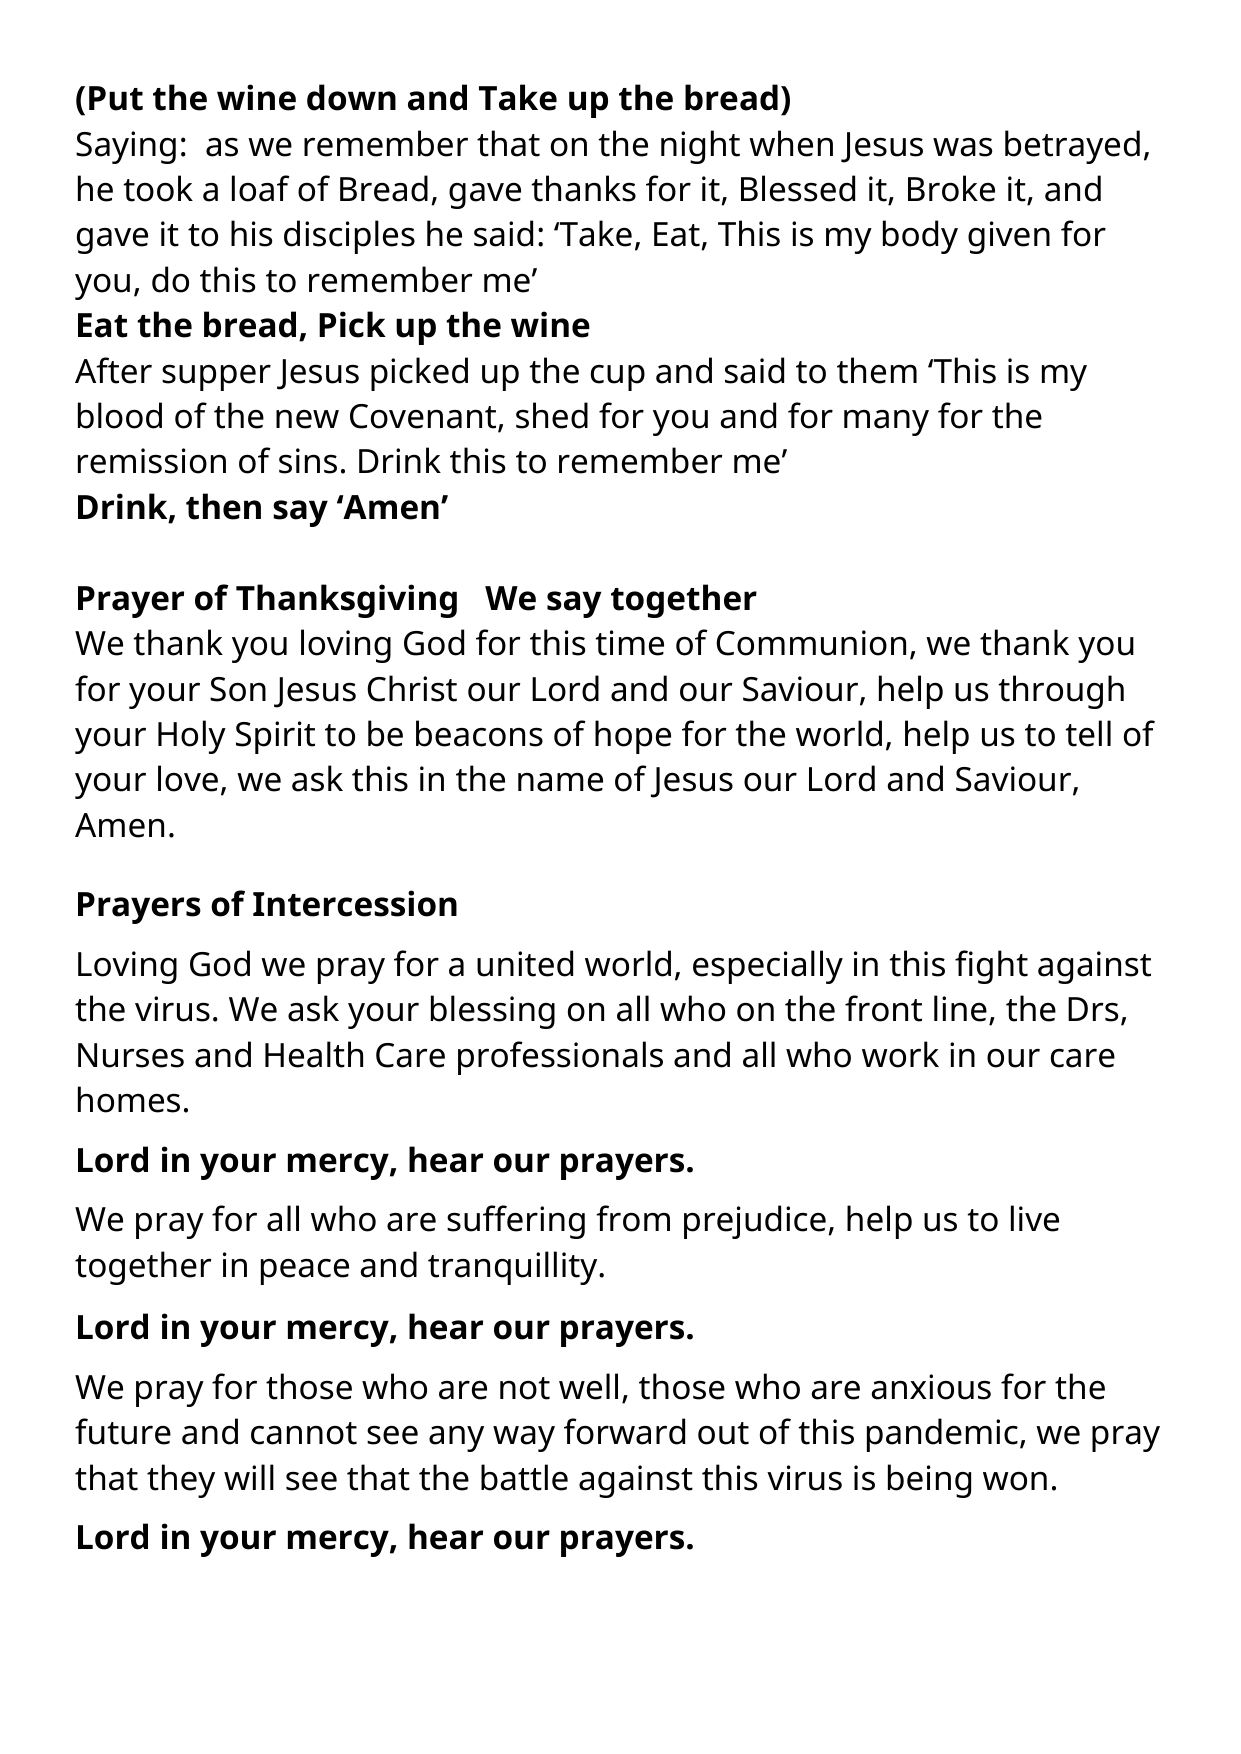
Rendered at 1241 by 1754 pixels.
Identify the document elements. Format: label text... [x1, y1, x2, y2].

text After supper Jesus picked up the cup and said to them ‘This is my blood of the new Covenant, shed for you and for many for the remission of sins. Drink this to remember me’ [75, 347, 1165, 484]
text Prayers of Intercession [75, 881, 1165, 927]
text Prayer of Thanksgiving We say together [75, 574, 1165, 620]
text Drink, then say ‘Amen’ [75, 484, 1165, 529]
text Lord in your mercy, hear our prayers. [75, 1304, 1165, 1349]
text (Put the wine down and Take up the bread) [75, 75, 1165, 120]
text We pray for those who are not well, those who are anxious for the future and cannot see any way forward out of this pandemic, we pray that they will see that the battle against this virus is being won. [75, 1364, 1165, 1500]
text Loving God we pray for a united world, especially in this fight against the virus. We ask your blessing on all who on the front line, the Drs, Nurses and Health Care professionals and all who work in our care homes. [75, 941, 1165, 1122]
text Saying: as we remember that on the night when Jesus was betrayed, he took a loaf of Bread, gave thanks for it, Blessed it, Broke it, and gave it to his disciples he said: ‘Take, Eat, This is my body given for you, do this to remember me’ [75, 120, 1165, 302]
text Lord in your mercy, hear our prayers. [75, 1514, 1165, 1559]
text We thank you loving God for this time of Communion, we thank you for your Son Jesus Christ our Lord and our Saviour, help us through your Holy Spirit to be beacons of hope for the world, help us to tell of your love, we ask this in the name of Jesus our Lord and Saviour, Amen. [75, 620, 1165, 847]
text Eat the bread, Pick up the wine [75, 302, 1165, 347]
text We pray for all who are suffering from prejudice, help us to live together in peace and tranquillity. [75, 1196, 1165, 1287]
text Lord in your mercy, hear our prayers. [75, 1137, 1165, 1182]
